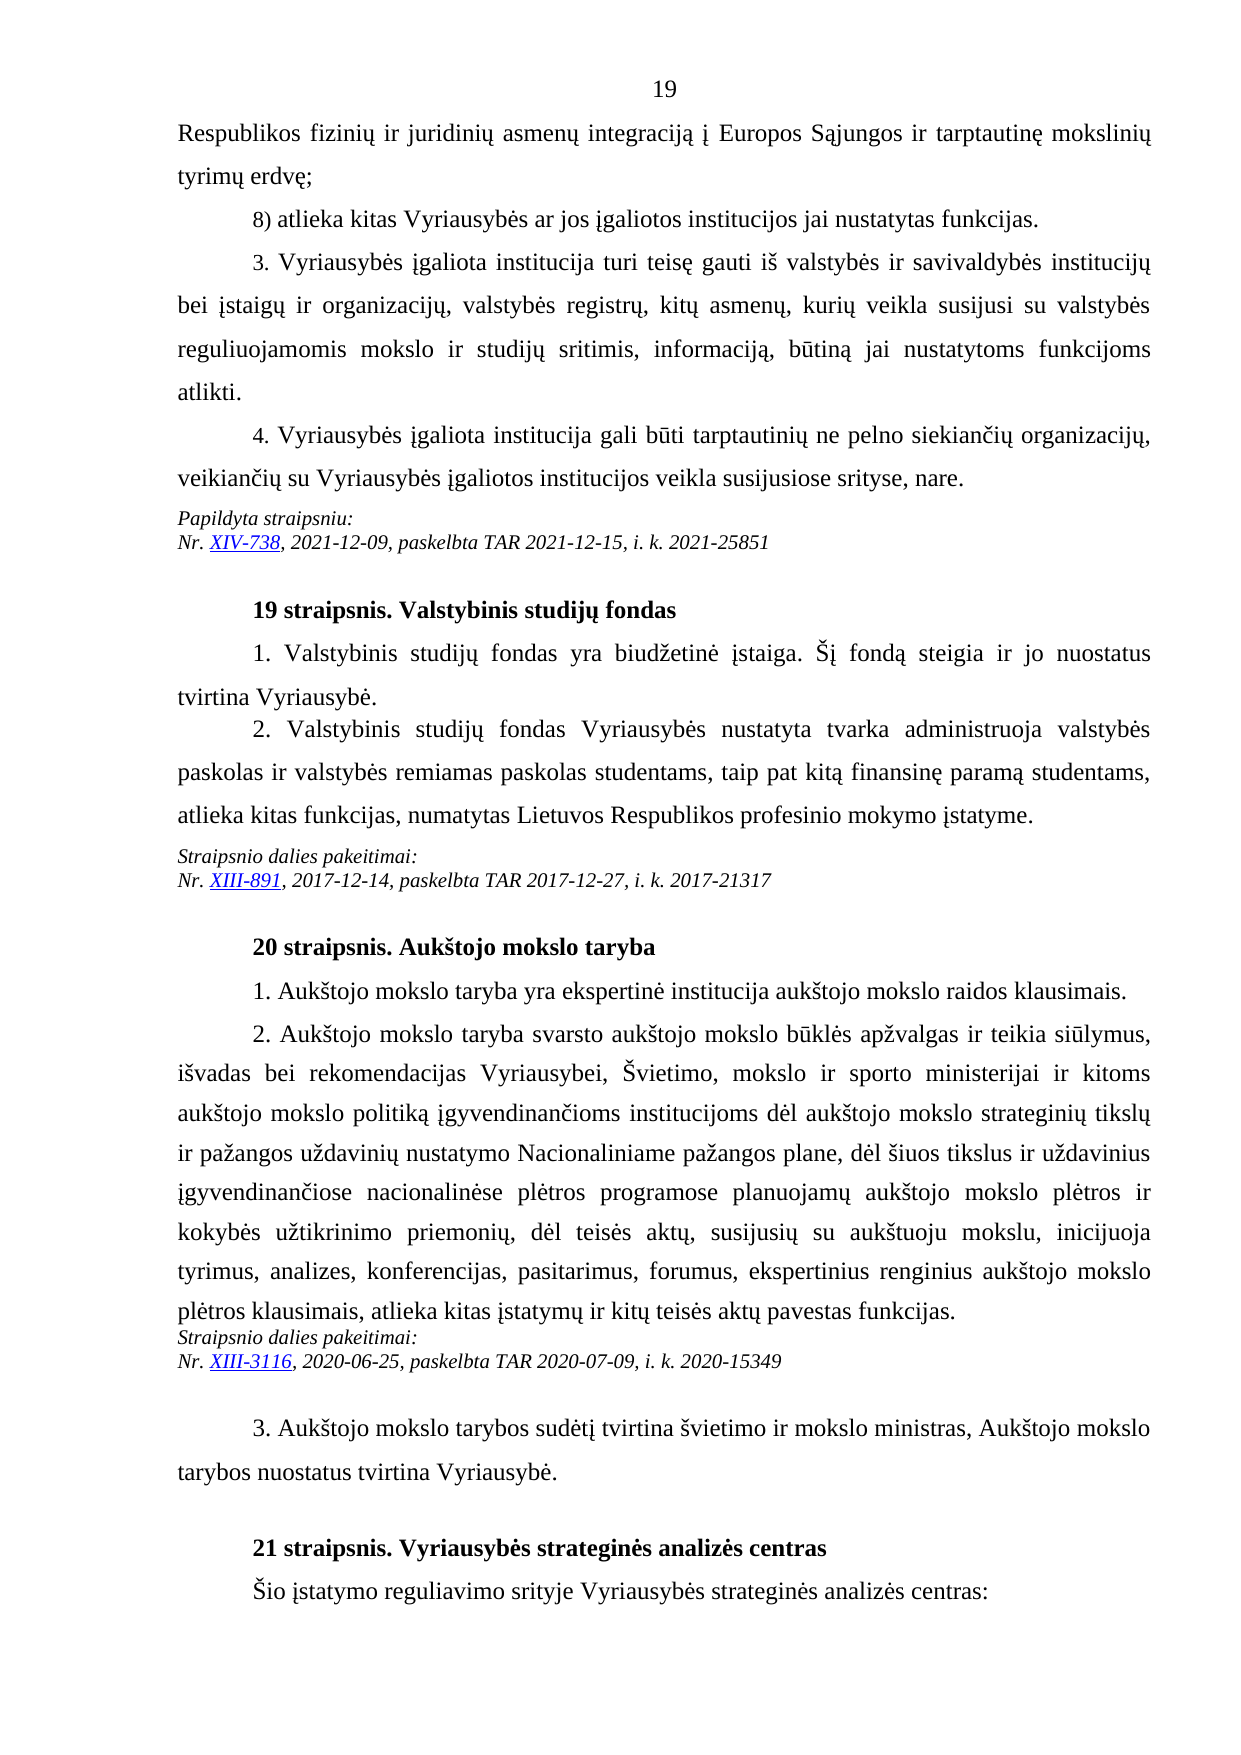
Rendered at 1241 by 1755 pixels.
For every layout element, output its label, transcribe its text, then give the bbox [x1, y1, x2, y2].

text 21 straipsnis. Vyriausybės strateginės analizės centras [177, 1533, 1152, 1562]
text Straipsnio dalies pakeitimai: [177, 844, 1152, 868]
text 19 straipsnis. Valstybinis studijų fondas [177, 583, 1152, 627]
text 3. Aukštojo mokslo tarybos sudėtį tvirtina švietimo ir mokslo ministras, Aukštojo mokslo tarybos nuostatus tvirtina Vyriausybė. [177, 1402, 1152, 1489]
text 1. Aukštojo mokslo taryba yra ekspertinė institucija aukštojo mokslo raidos klausimais. [177, 964, 1152, 1008]
text 8) atlieka kitas Vyriausybės ar jos įgaliotos institucijos jai nustatytas funkcijas. [177, 204, 1152, 233]
text Šio įstatymo reguliavimo srityje Vyriausybės strateginės analizės centras: [177, 1576, 1152, 1605]
text Nr. XIV-738, 2021-12-09, paskelbta TAR 2021-12-15, i. k. 2021-25851 [177, 530, 1152, 554]
text 2. Valstybinis studijų fondas Vyriausybės nustatyta tvarka administruoja valstybės paskolas ir valstybės remiamas paskolas studentams, taip pat kitą finansinę paramą studentams, atlieka kitas funkcijas, numatytas Lietuvos Respublikos profesinio mokymo įstatyme. [177, 714, 1152, 829]
text 1. Valstybinis studijų fondas yra biudžetinė įstaiga. Šį fondą steigia ir jo nuostatus tvirtina Vyriausybė. [177, 627, 1152, 714]
text Papildyta straipsniu: [177, 506, 1152, 530]
text Nr. XIII-3116, 2020-06-25, paskelbta TAR 2020-07-09, i. k. 2020-15349 [177, 1349, 1152, 1373]
text 3. Vyriausybės įgaliota institucija turi teisę gauti iš valstybės ir savivaldybės institucijų bei įstaigų ir organizacijų, valstybės registrų, kitų asmenų, kurių veikla susijusi su valstybės reguliuojamomis mokslo ir studijų sritimis, informaciją, būtiną jai nustatytoms funkcijoms atlikti. [177, 247, 1152, 406]
text Nr. XIII-891, 2017-12-14, paskelbta TAR 2017-12-27, i. k. 2017-21317 [177, 868, 1152, 892]
text Straipsnio dalies pakeitimai: [177, 1325, 1152, 1349]
text 20 straipsnis. Aukštojo mokslo taryba [177, 921, 1152, 964]
text 4. Vyriausybės įgaliota institucija gali būti tarptautinių ne pelno siekiančių organizacijų, veikiančių su Vyriausybės įgaliotos institucijos veikla susijusiose srityse, nare. [177, 420, 1152, 492]
text 2. Aukštojo mokslo taryba svarsto aukštojo mokslo būklės apžvalgas ir teikia siūlymus, išvadas bei rekomendacijas Vyriausybei, Švietimo, mokslo ir sporto ministerijai ir kitoms aukštojo mokslo politiką įgyvendinančioms institucijoms dėl aukštojo mokslo strateginių tikslų ir pažangos uždavinių nustatymo Nacionaliniame pažangos plane, dėl šiuos tikslus ir uždavinius įgyvendinančiose nacionalinėse plėtros programose planuojamų aukštojo mokslo plėtros ir kokybės užtikrinimo priemonių, dėl teisės aktų, susijusių su aukštuoju mokslu, inicijuoja tyrimus, analizes, konferencijas, pasitarimus, forumus, ekspertinius renginius aukštojo mokslo plėtros klausimais, atlieka kitas įstatymų ir kitų teisės aktų pavestas funkcijas. [177, 1008, 1152, 1325]
text Respublikos fizinių ir juridinių asmenų integraciją į Europos Sąjungos ir tarptautinę mokslinių tyrimų erdvę; [177, 118, 1152, 190]
